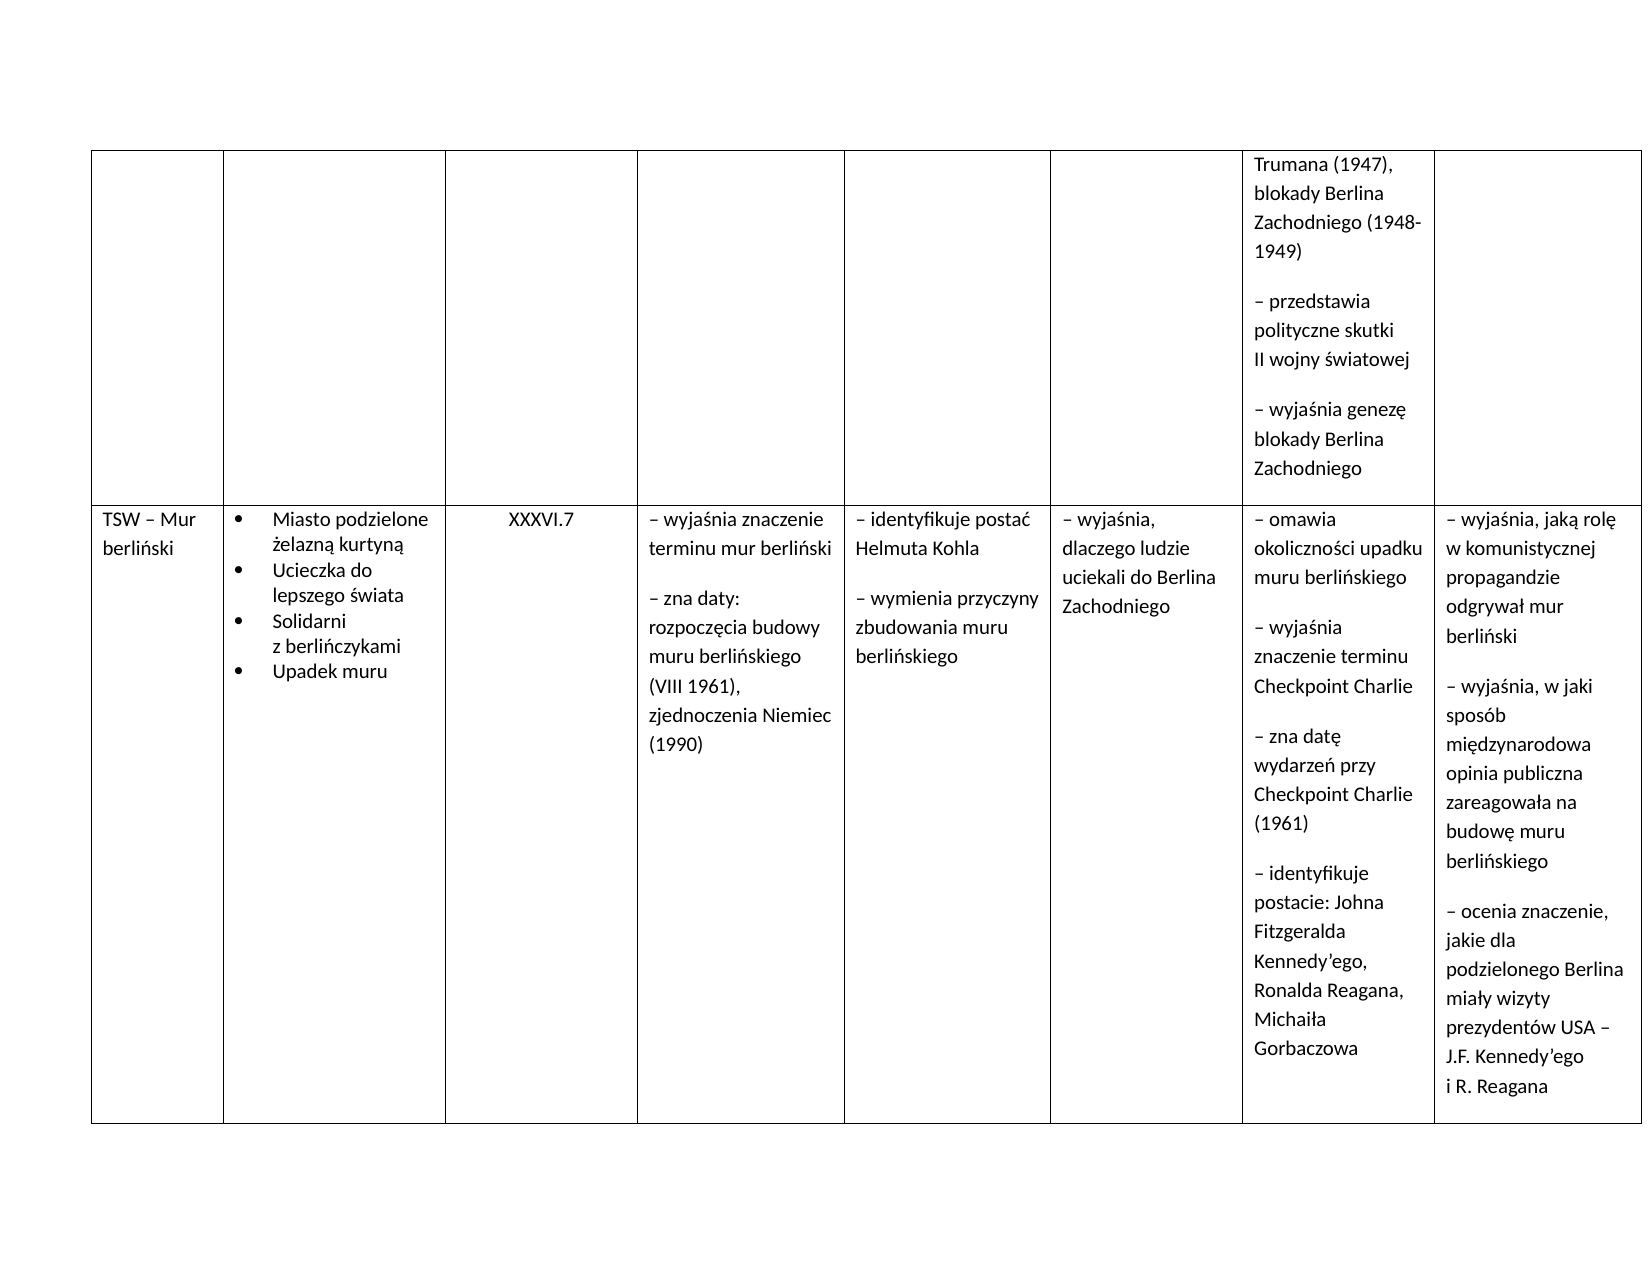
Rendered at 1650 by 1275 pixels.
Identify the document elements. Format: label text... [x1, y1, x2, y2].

table_cell [92, 151, 223, 505]
table_cell Miasto podzielone żelazną kurtyną Ucieczka do lepszego świata Solidarni z berlińczykami Upadek muru [224, 506, 445, 1123]
table_cell [845, 151, 1050, 505]
table_cell [224, 151, 445, 505]
table_cell [1435, 151, 1641, 505]
table_cell – wyjaśnia, jaką rolę w komunistycznej propagandzie odgrywał mur berliński – wyjaśnia, w jaki sposób międzynarodowa opinia publiczna zareagowała na budowę muru berlińskiego – ocenia znaczenie, jakie dla podzielonego Berlina miały wizyty prezydentów USA – J.F. Kennedy’ego i R. Reagana [1435, 506, 1641, 1123]
table_cell – omawia okoliczności upadku muru berlińskiego – wyjaśnia znaczenie terminu Checkpoint Charlie – zna datę wydarzeń przy Checkpoint Charlie (1961) – identyfikuje postacie: Johna Fitzgeralda Kennedy’ego, Ronalda Reagana, Michaiła Gorbaczowa [1243, 506, 1434, 1123]
table_cell [638, 151, 844, 505]
table_cell – identyfikuje postać Helmuta Kohla – wymienia przyczyny zbudowania muru berlińskiego [845, 506, 1050, 1123]
table_cell Trumana (1947), blokady Berlina Zachodniego (1948-1949) – przedstawia polityczne skutki II wojny światowej – wyjaśnia genezę blokady Berlina Zachodniego [1243, 151, 1434, 505]
table_cell – wyjaśnia znaczenie terminu mur berliński – zna daty: rozpoczęcia budowy muru berlińskiego (VIII 1961), zjednoczenia Niemiec (1990) [638, 506, 844, 1123]
table_cell [446, 151, 637, 505]
table_cell TSW – Mur berliński [92, 506, 223, 1123]
table_cell XXXVI.7 [446, 506, 637, 1123]
table_cell [1051, 151, 1242, 505]
table_cell – wyjaśnia, dlaczego ludzie uciekali do Berlina Zachodniego [1051, 506, 1242, 1123]
